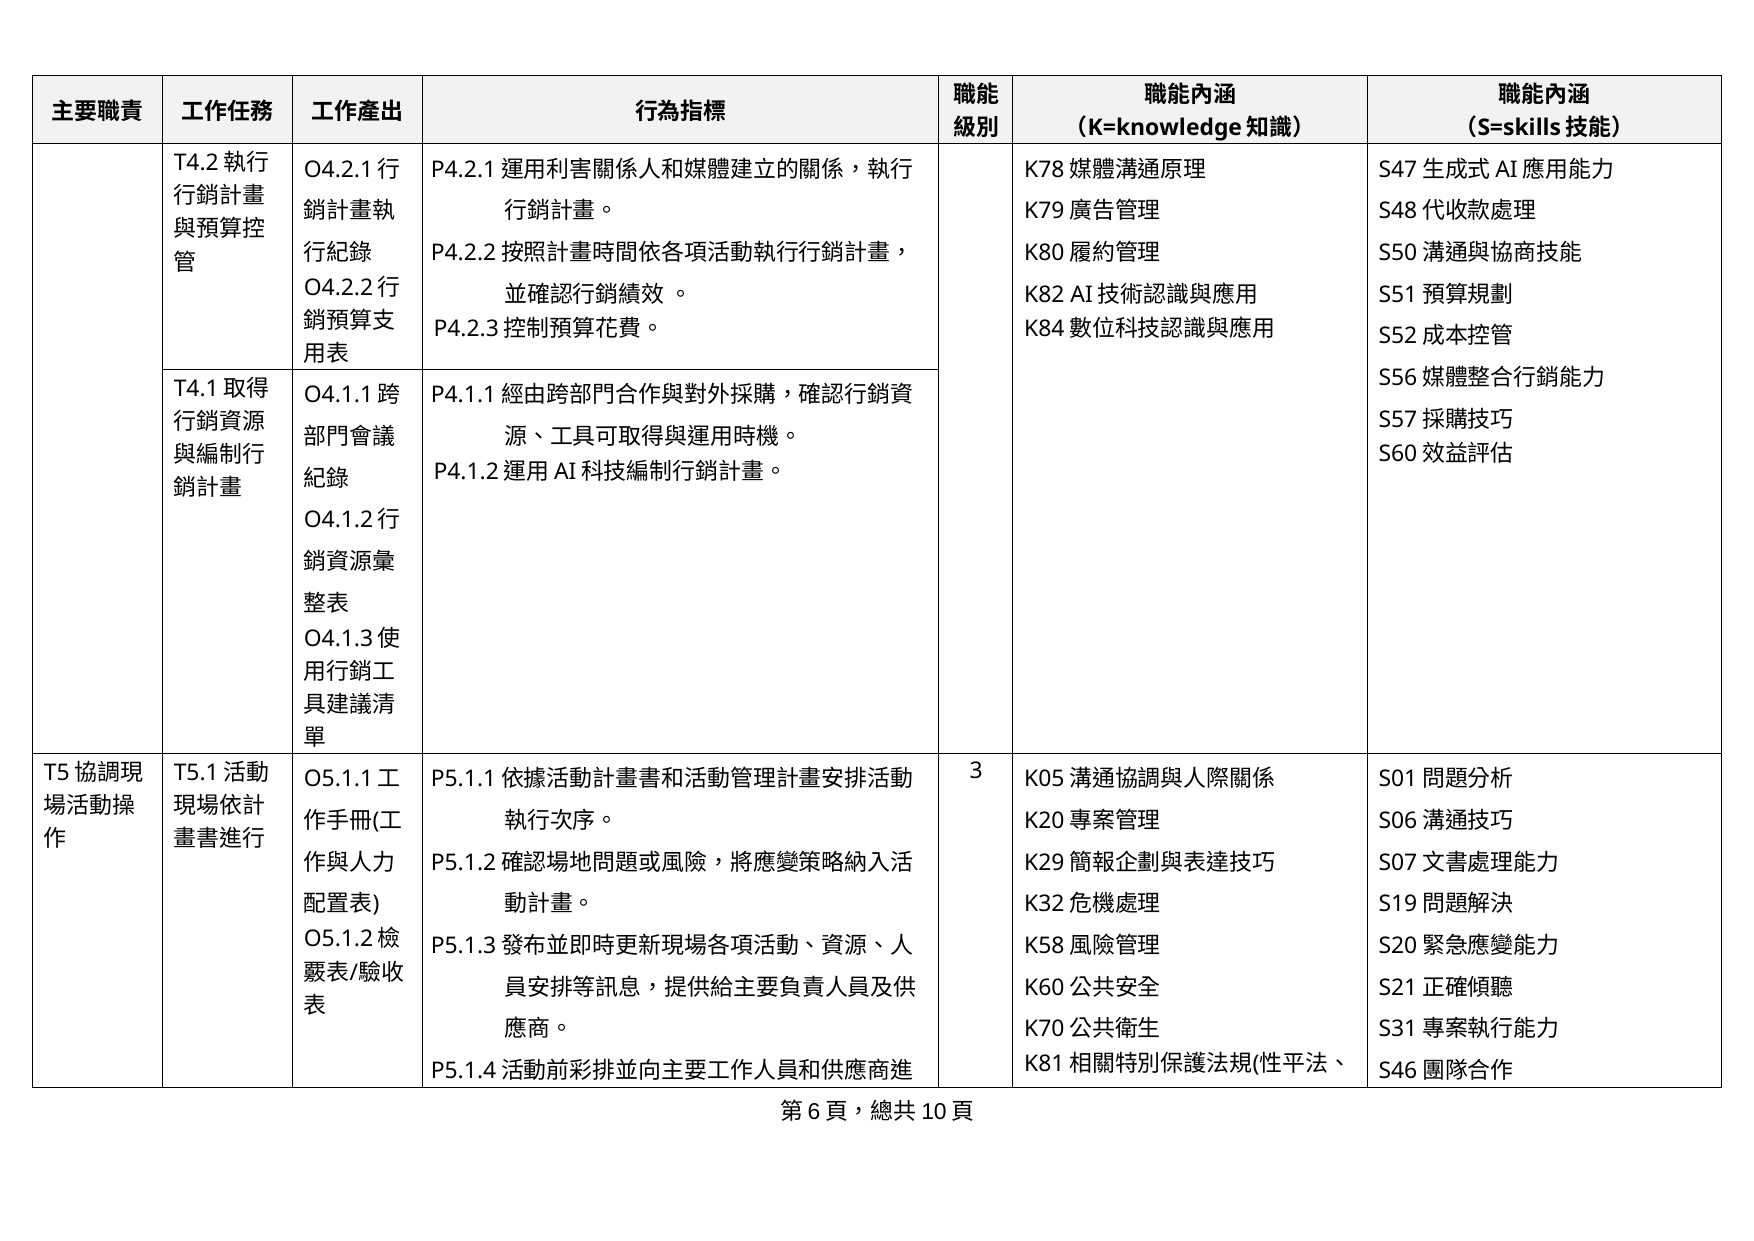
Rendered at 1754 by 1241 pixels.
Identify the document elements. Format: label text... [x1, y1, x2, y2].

table_cell K78媒體溝通原理 K79廣告管理 K80履約管理 K82 AI技術認識與應用 K84數位科技認識與應用 [1013, 144, 1367, 752]
table_cell T4.1取得行銷資源與編制行銷計畫 [163, 370, 292, 752]
table_cell T5協調現場活動操作 [33, 754, 162, 1087]
table_cell [33, 144, 162, 752]
table_cell P4.1.1經由跨部門合作與對外採購，確認行銷資源、工具可取得與運用時機。 P4.1.2運用AI科技編制行銷計畫。 [423, 370, 938, 752]
table_cell P4.2.1運用利害關係人和媒體建立的關係，執行行銷計畫。 P4.2.2按照計畫時間依各項活動執行行銷計畫，並確認行銷績效 。 P4.2.3控制預算花費。 [423, 144, 938, 368]
table_cell O5.1.1工作手冊(工作與人力配置表) O5.1.2檢覈表/驗收表 [293, 754, 422, 1087]
table_header 工作產出 [293, 76, 422, 143]
table_cell S01問題分析 S06溝通技巧 S07文書處理能力 S19問題解決 S20緊急應變能力 S21正確傾聽 S31專案執行能力 S46團隊合作 [1368, 754, 1721, 1087]
table_header 工作任務 [163, 76, 292, 143]
table_cell T4.2執行行銷計畫與預算控管 [163, 144, 292, 368]
table_cell [939, 144, 1012, 752]
table_header 職能內涵 （S=skills技能） [1368, 76, 1721, 143]
table_header 行為指標 [423, 76, 938, 143]
table_header 職能級別 [939, 76, 1012, 143]
table_cell 3 [939, 754, 1012, 1087]
table_cell O4.1.1跨部門會議紀錄 O4.1.2行銷資源彙整表 O4.1.3使用行銷工具建議清單 [293, 370, 422, 752]
table_header 職能內涵 （K=knowledge知識） [1013, 76, 1367, 143]
table_cell P5.1.1依據活動計畫書和活動管理計畫安排活動執行次序。 P5.1.2確認場地問題或風險，將應變策略納入活動計畫。 P5.1.3發布並即時更新現場各項活動、資源、人員安排等訊息，提供給主要負責人員及供應商。 P5.1.4活動前彩排並向主要工作人員和供應商進 [423, 754, 938, 1087]
table_cell T5.1活動現場依計畫書進行 [163, 754, 292, 1087]
table_cell K05溝通協調與人際關係 K20專案管理 K29簡報企劃與表達技巧 K32危機處理 K58風險管理 K60公共安全 K70公共衛生 K81相關特別保護法規(性平法、 [1013, 754, 1367, 1087]
table_cell O4.2.1行銷計畫執行紀錄 O4.2.2行銷預算支用表 [293, 144, 422, 368]
table_header 主要職責 [33, 76, 162, 143]
table_cell S47生成式AI應用能力 S48代收款處理 S50溝通與協商技能 S51預算規劃 S52成本控管 S56媒體整合行銷能力 S57採購技巧 S60效益評估 [1368, 144, 1721, 752]
